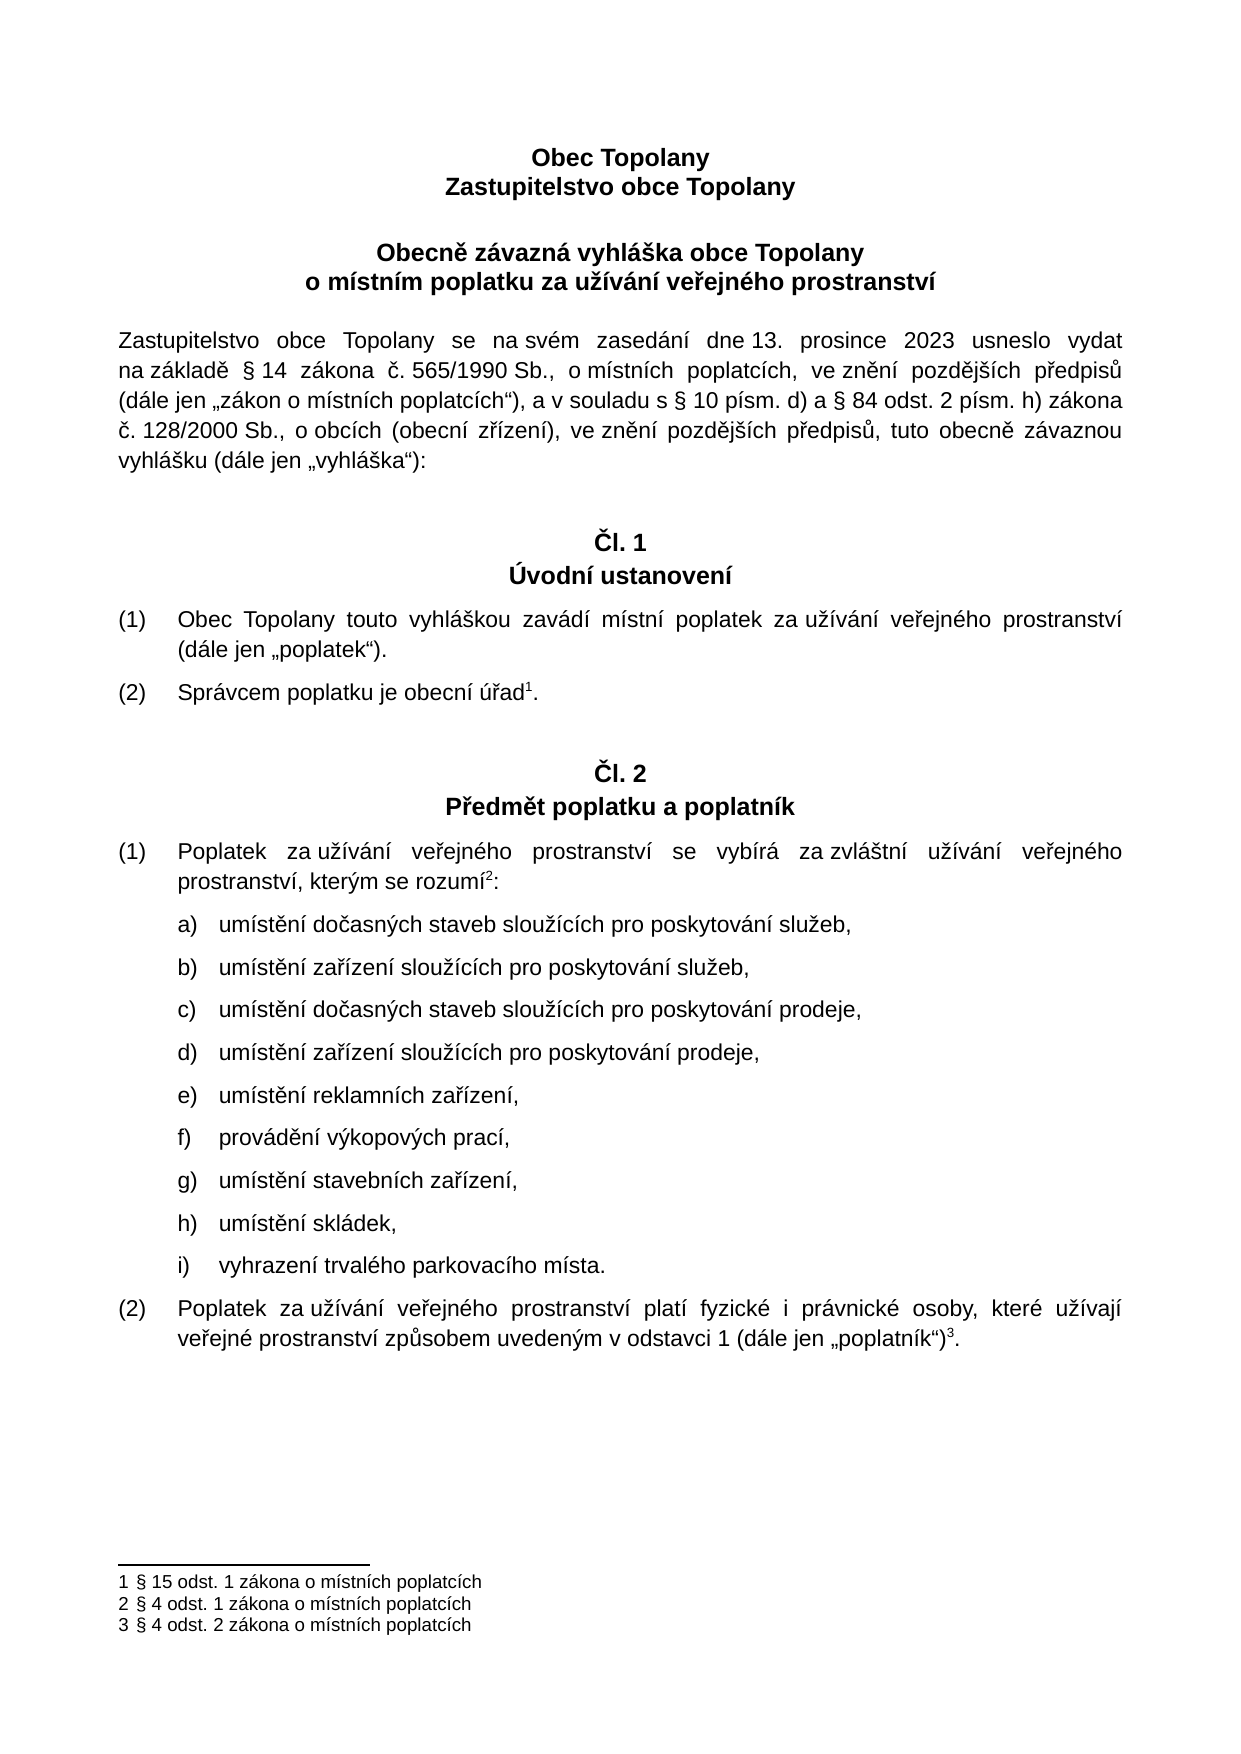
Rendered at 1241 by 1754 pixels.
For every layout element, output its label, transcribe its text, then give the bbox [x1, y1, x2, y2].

list Poplatek za užívání veřejného prostranství se vybírá za zvláštní užívání veřejného prostranství, kterým se rozumí: [118, 838, 1122, 894]
list umístění dočasných staveb sloužících pro poskytování služeb, [177, 911, 1122, 937]
list umístění dočasných staveb sloužících pro poskytování prodeje, [177, 996, 1122, 1023]
list § 4 odst. 1 zákona o místních poplatcích [118, 1592, 1122, 1614]
list umístění skládek, [177, 1210, 1122, 1236]
subtitle Čl. 2 Předmět poplatku a poplatník [118, 759, 1122, 821]
title Obec Topolany Zastupitelstvo obce Topolany [118, 143, 1122, 201]
list § 15 odst. 1 zákona o místních poplatcích [118, 1571, 1122, 1592]
subtitle Obecně závazná vyhláška obce Topolany o místním poplatku za užívání veřejného prostranství [118, 238, 1122, 295]
subtitle Čl. 1 Úvodní ustanovení [118, 528, 1122, 589]
list vyhrazení trvalého parkovacího místa. [177, 1252, 1122, 1279]
list umístění stavebních zařízení, [177, 1167, 1122, 1193]
list umístění zařízení sloužících pro poskytování prodeje, [177, 1039, 1122, 1065]
list Správcem poplatku je obecní úřad. [118, 679, 1122, 706]
list umístění reklamních zařízení, [177, 1082, 1122, 1108]
list Obec Topolany touto vyhláškou zavádí místní poplatek za užívání veřejného prostranství (dále jen „poplatek“). [118, 606, 1122, 663]
list § 4 odst. 2 zákona o místních poplatcích [118, 1614, 1122, 1635]
text Zastupitelstvo obce Topolany se na svém zasedání dne 13. prosince 2023 usneslo vydat na základě § 14 zákona č. 565/1990 Sb., o místních poplatcích, ve znění pozdějších předpisů (dále jen „zákon o místních poplatcích“), a v souladu s § 10 písm. d) a § 84 odst. 2 písm. h) zákona č. 128/2000 Sb., o obcích (obecní zřízení), ve znění pozdějších předpisů, tuto obecně závaznou vyhlášku (dále jen „vyhláška“): [118, 327, 1122, 474]
list provádění výkopových prací, [177, 1124, 1122, 1151]
list Poplatek za užívání veřejného prostranství platí fyzické i právnické osoby, které užívají veřejné prostranství způsobem uvedeným v odstavci 1 (dále jen „poplatník“). [118, 1295, 1122, 1352]
list umístění zařízení sloužících pro poskytování služeb, [177, 953, 1122, 980]
